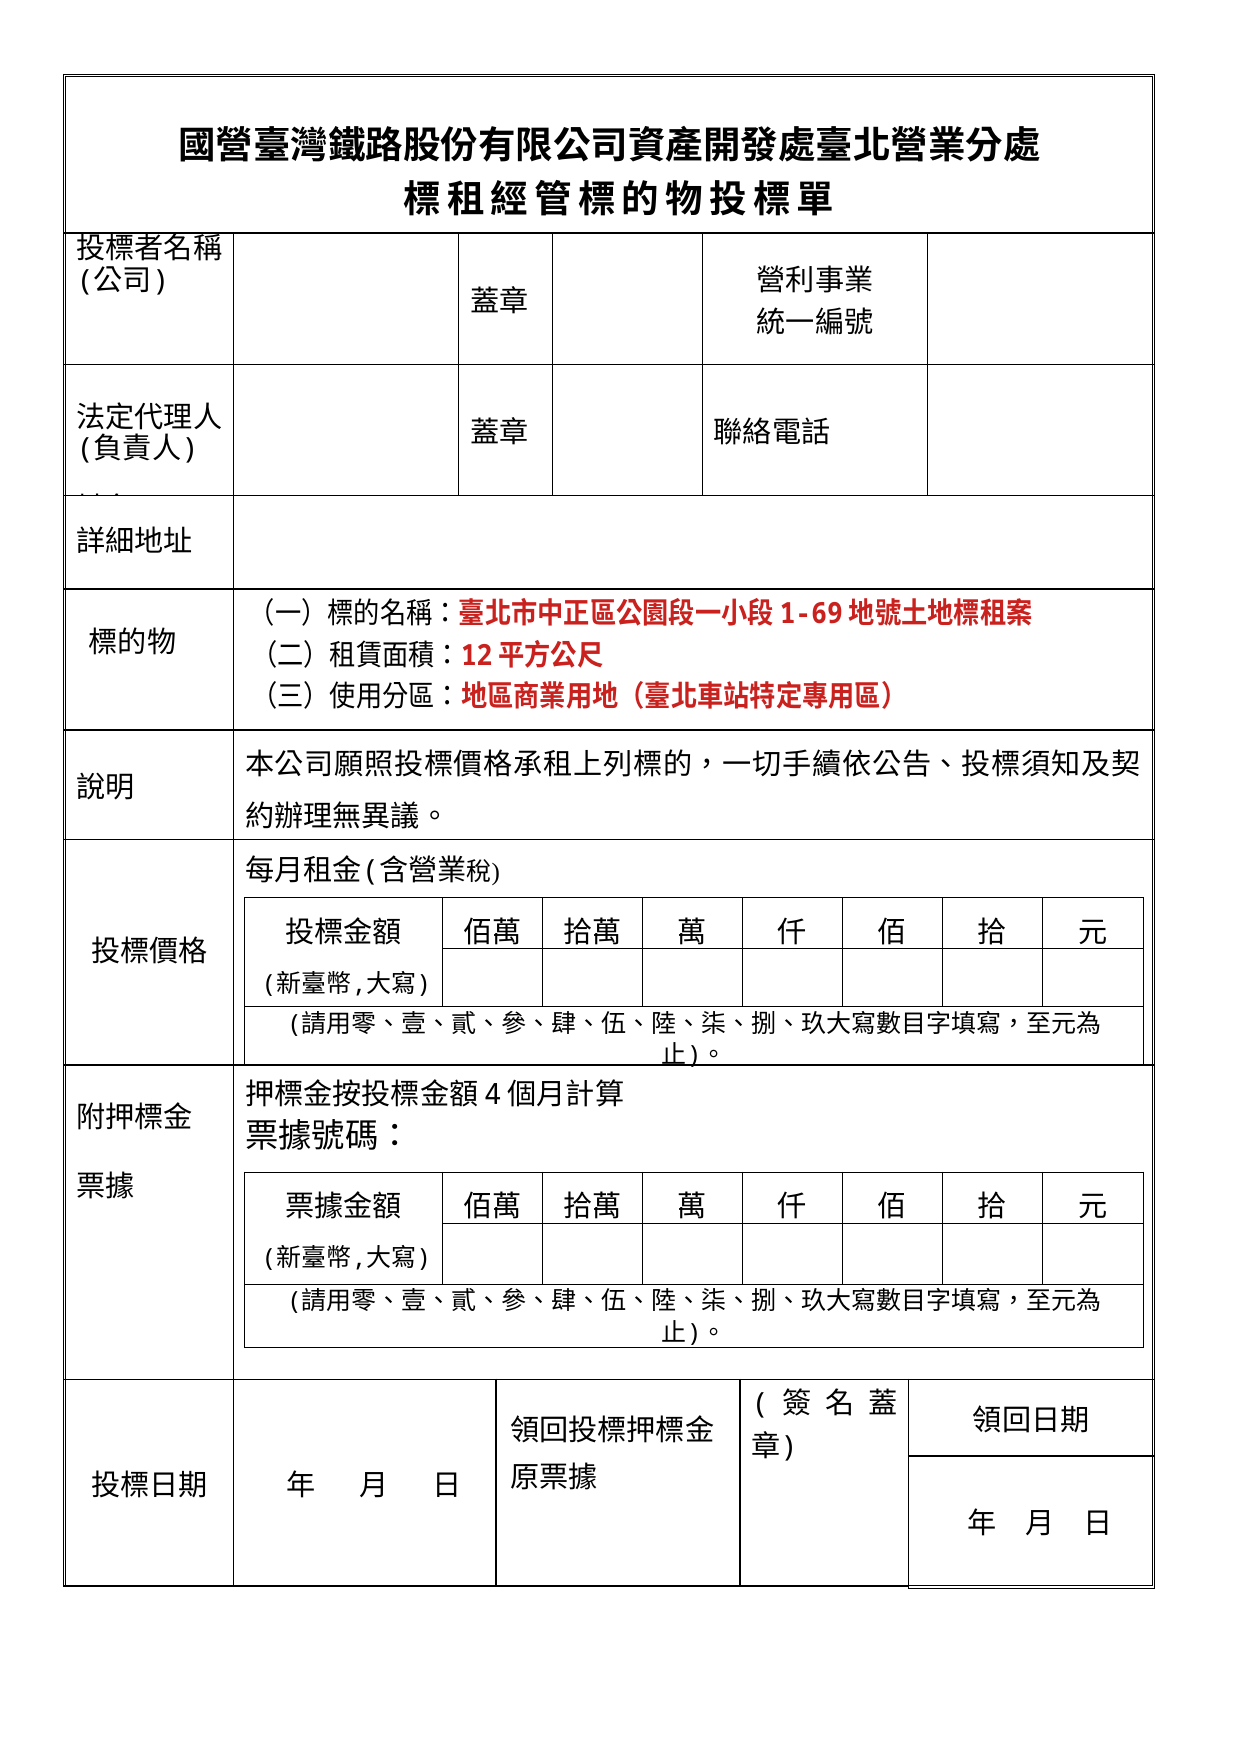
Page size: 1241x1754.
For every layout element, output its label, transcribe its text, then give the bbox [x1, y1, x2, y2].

table_header 佰 [843, 898, 942, 948]
table_cell [643, 949, 742, 1006]
table_cell 蓋章 [459, 234, 552, 364]
table_header 拾 [943, 1173, 1042, 1223]
table_cell 詳細地址 [66, 496, 233, 588]
table_header 拾 [943, 898, 1042, 948]
table_cell [1043, 1224, 1143, 1284]
table_cell 每月租金(含營業稅) [234, 840, 1152, 1064]
table_cell [843, 1224, 942, 1284]
table_cell 本公司願照投標價格承租上列標的，一切手續依公告、投標須知及契約辦理無異議。 [234, 731, 1152, 838]
table_cell 投標價格 [66, 840, 233, 1064]
table_cell 領回日期 [909, 1380, 1152, 1455]
table_cell [943, 1224, 1042, 1284]
table_header 投標金額 (新臺幣,大寫) [245, 898, 442, 1006]
table_cell 營利事業 統一編號 [703, 234, 927, 364]
table_cell 法定代理人(負責人) 姓名 [66, 365, 233, 495]
table_cell [553, 365, 702, 495]
table_cell 年 月 日 [909, 1457, 1152, 1585]
table_header 萬 [643, 1173, 742, 1223]
table_header 仟 [743, 1173, 842, 1223]
table_cell [928, 365, 1152, 495]
table_header 萬 [643, 898, 742, 948]
table_header 仟 [743, 898, 842, 948]
table_cell 投標者名稱(公司) [66, 234, 233, 364]
table_cell [553, 234, 702, 364]
table_cell [928, 234, 1152, 364]
table_header 佰 [843, 1173, 942, 1223]
table_cell [543, 1224, 642, 1284]
table_cell (請用零、壹、貳、參、肆、伍、陸、柒、捌、玖大寫數目字填寫，至元為止)。 [245, 1285, 1143, 1347]
table_cell 領回投標押標金 原票據 [497, 1380, 739, 1585]
table_header 票據金額 (新臺幣,大寫) [245, 1173, 442, 1284]
table_cell [943, 949, 1042, 1006]
table_cell (請用零、壹、貳、參、肆、伍、陸、柒、捌、玖大寫數目字填寫，至元為止)。 [245, 1007, 1143, 1064]
table_cell （一）標的名稱：臺北市中正區公園段一小段1-69地號土地標租案 （二）租賃面積：12平方公尺 （三）使用分區：地區商業用地（臺北車站特定專用區） [234, 590, 1152, 729]
table_header 佰萬 [443, 1173, 542, 1223]
table_cell 說明 [66, 731, 233, 838]
table_cell 附押標金 票據 [66, 1066, 233, 1378]
table_cell (簽名蓋章) [741, 1380, 908, 1585]
table_cell [234, 496, 1152, 588]
table_cell [743, 949, 842, 1006]
table_header 拾萬 [543, 1173, 642, 1223]
table_cell 投標日期 [66, 1380, 233, 1585]
table_cell 聯絡電話 [703, 365, 927, 495]
table_cell 押標金按投標金額4個月計算 票據號碼： [234, 1066, 1152, 1378]
table_header 國營臺灣鐵路股份有限公司資產開發處臺北營業分處 標租經管標的物投標單 [66, 77, 1152, 232]
table_cell [234, 234, 458, 364]
table_cell 標的物 [66, 590, 233, 729]
table_cell [843, 949, 942, 1006]
table_header 元 [1043, 898, 1143, 948]
table_cell [743, 1224, 842, 1284]
table_cell [643, 1224, 742, 1284]
table_cell [543, 949, 642, 1006]
table_cell [443, 949, 542, 1006]
table_cell 蓋章 [459, 365, 552, 495]
table_header 佰萬 [443, 898, 542, 948]
table_cell [443, 1224, 542, 1284]
table_header 拾萬 [543, 898, 642, 948]
table_cell [1043, 949, 1143, 1006]
table_cell 年 月 日 [234, 1380, 495, 1585]
table_cell [234, 365, 458, 495]
table_header 元 [1043, 1173, 1143, 1223]
